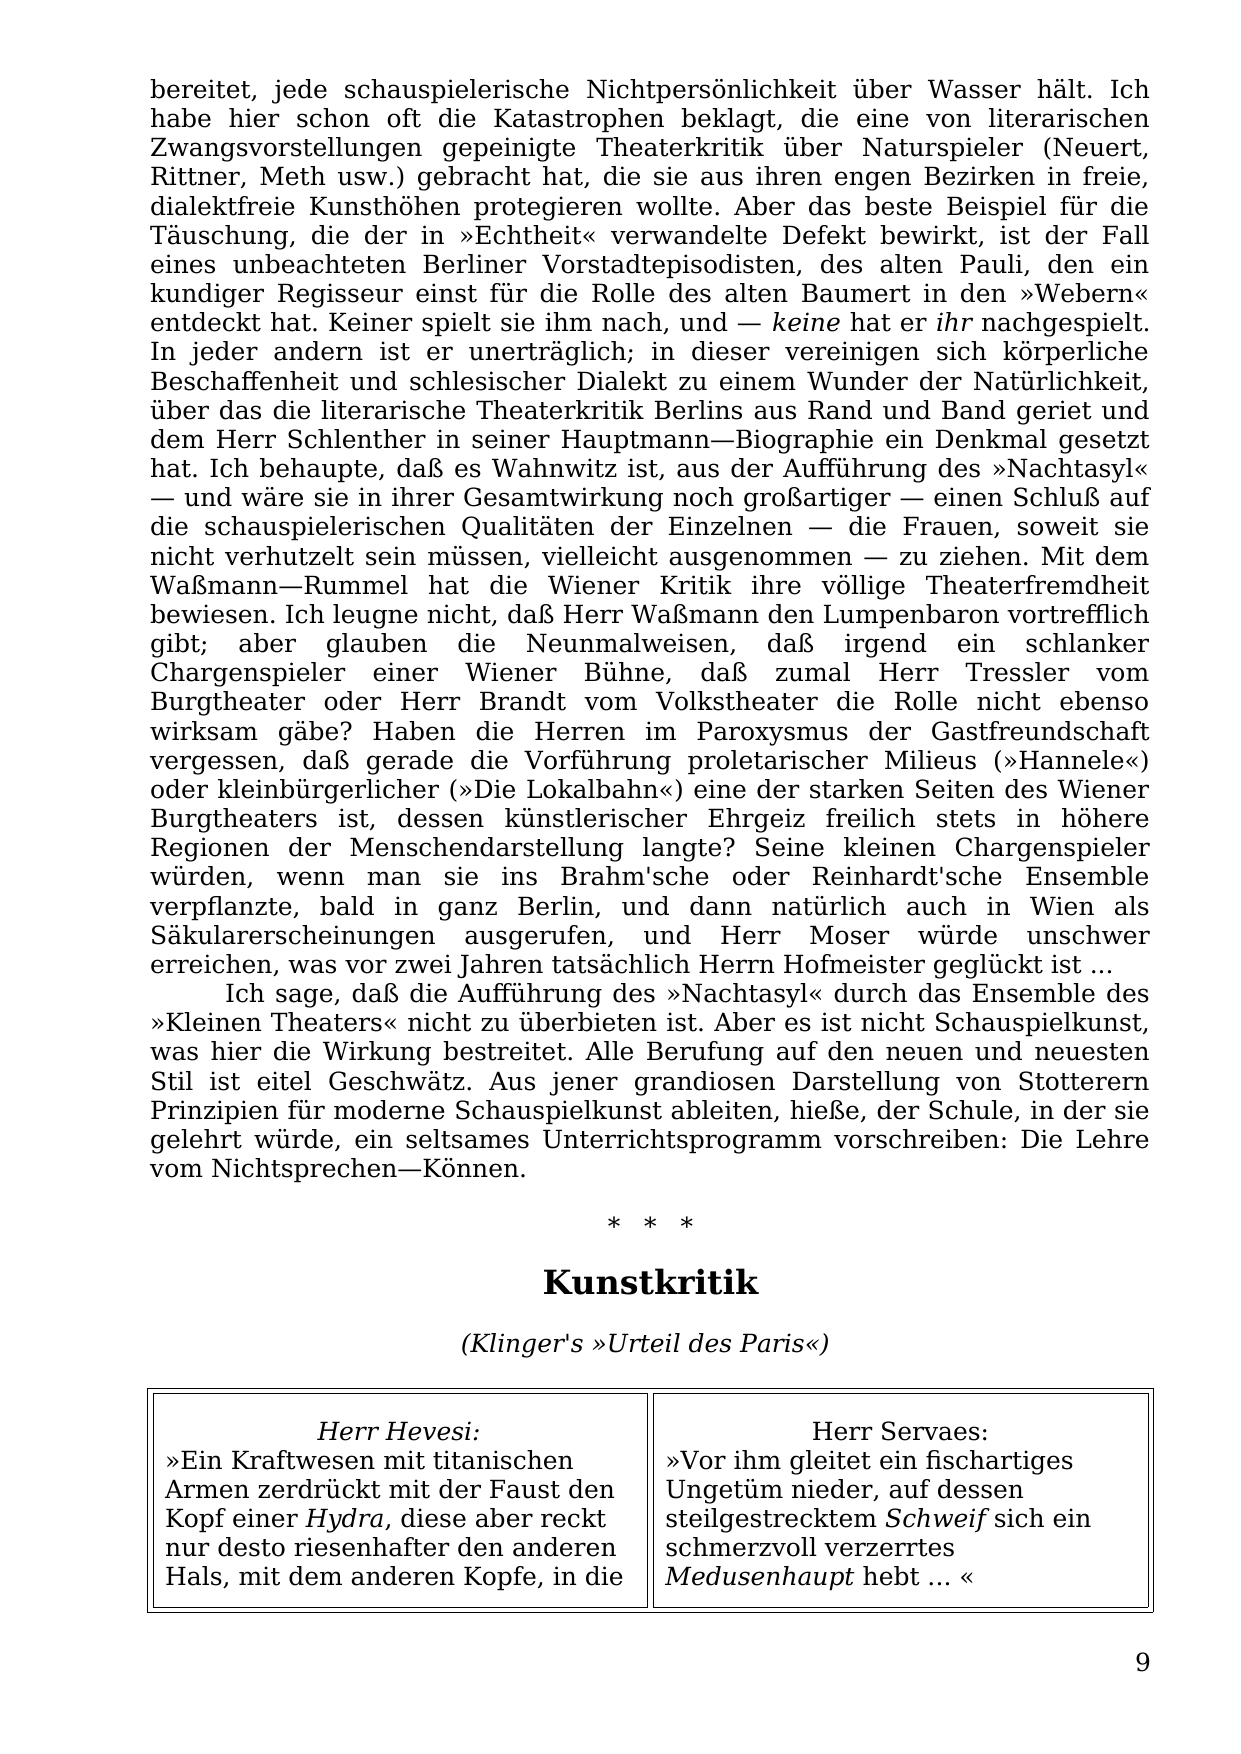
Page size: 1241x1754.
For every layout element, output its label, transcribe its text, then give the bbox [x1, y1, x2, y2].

text bereitet, jede schauspielerische Nichtpersönlichkeit über Wasser hält. Ich habe hier schon oft die Katastrophen beklagt, die eine von literarischen Zwangsvorstellungen gepeinigte Theaterkritik über Naturspieler (Neuert, Rittner, Meth usw.) gebracht hat, die sie aus ihren engen Bezirken in freie, dialektfreie Kunsthöhen protegieren wollte. Aber das beste Beispiel für die Täuschung, die der in »Echtheit« verwandelte Defekt bewirkt, ist der Fall eines unbeachteten Berliner Vorstadtepisodisten, des alten Pauli, den ein kundiger Regisseur einst für die Rolle des alten Baumert in den »Webern« entdeckt hat. Keiner spielt sie ihm nach, und — keine hat er ihr nachgespielt. In jeder andern ist er unerträglich; in dieser vereinigen sich körperliche Beschaffenheit und schlesischer Dialekt zu einem Wunder der Natürlichkeit, über das die literarische Theaterkritik Berlins aus Rand und Band geriet und dem Herr Schlenther in seiner Hauptmann—Biographie ein Denkmal gesetzt hat. Ich behaupte, daß es Wahnwitz ist, aus der Aufführung des »Nachtasyl« — und wäre sie in ihrer Gesamtwirkung noch großartiger — einen Schluß auf die schauspielerischen Qualitäten der Einzelnen — die Frauen, soweit sie nicht verhutzelt sein müssen, vielleicht ausgenommen — zu ziehen. Mit dem Waßmann—Rummel hat die Wiener Kritik ihre völlige Theaterfremdheit bewiesen. Ich leugne nicht, daß Herr Waßmann den Lumpenbaron vortrefflich gibt; aber glauben die Neunmalweisen, daß irgend ein schlanker Chargenspieler einer Wiener Bühne, daß zumal Herr Tressler vom Burgtheater oder Herr Brandt vom Volkstheater die Rolle nicht ebenso wirksam gäbe? Haben die Herren im Paroxysmus der Gastfreundschaft vergessen, daß gerade die Vorführung proletarischer Milieus (»Hannele«) oder kleinbürgerlicher (»Die Lokalbahn«) eine der starken Seiten des Wiener Burgtheaters ist, dessen künstlerischer Ehrgeiz freilich stets in höhere Regionen der Menschendarstellung langte? Seine kleinen Chargenspieler würden, wenn man sie ins Brahm'sche oder Reinhardt'sche Ensemble verpflanzte, bald in ganz Berlin, und dann natürlich auch in Wien als Säkularerscheinungen ausgerufen, und Herr Moser würde unschwer erreichen, was vor zwei Jahren tatsächlich Herrn Hofmeister geglückt ist ... [150, 75, 1151, 979]
text Ich sage, daß die Aufführung des »Nachtasyl« durch das Ensemble des »Kleinen Theaters« nicht zu überbieten ist. Aber es ist nicht Schauspielkunst, was hier die Wirkung bestreitet. Alle Berufung auf den neuen und neuesten Stil ist eitel Geschwätz. Aus jener grandiosen Darstellung von Stotterern Prinzipien für moderne Schauspielkunst ableiten, hieße, der Schule, in der sie gelehrt würde, ein seltsames Unterrichtsprogramm vorschreiben: Die Lehre vom Nichtsprechen—Können. [150, 979, 1151, 1183]
text * * * [150, 1212, 1151, 1242]
text Kunstkritik [150, 1242, 1151, 1302]
table_header Herr Servaes: »Vor ihm gleitet ein fischartiges Ungetüm nieder, auf dessen steilgestrecktem Schweif sich ein schmerzvoll verzerrtes Medusenhaupt hebt ... « [650, 1389, 1151, 1607]
text (Klinger's »Urteil des Paris«) [150, 1302, 1151, 1358]
table_header Herr Hevesi: »Ein Kraftwesen mit titanischen Armen zerdrückt mit der Faust den Kopf einer Hydra, diese aber reckt nur desto riesenhafter den anderen Hals, mit dem anderen Kopfe, in die [150, 1389, 650, 1607]
